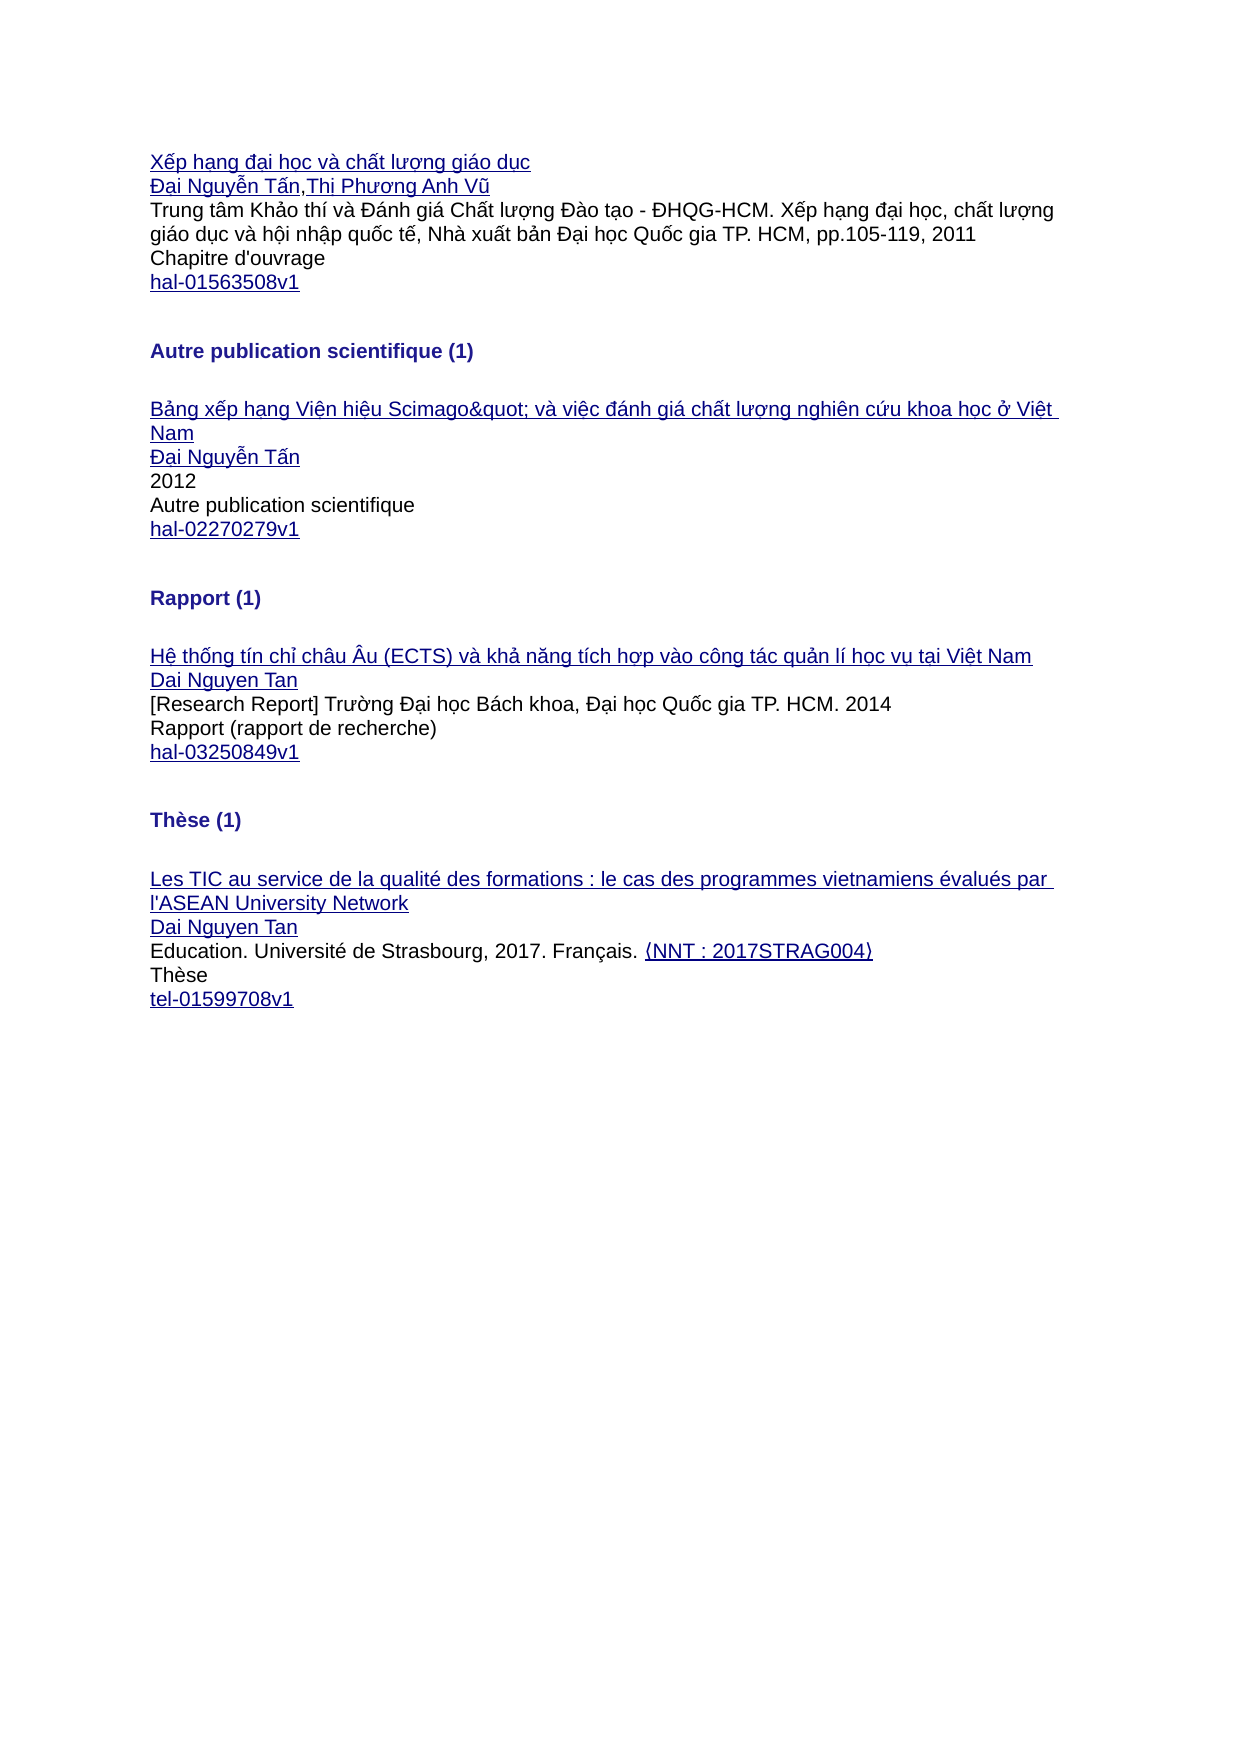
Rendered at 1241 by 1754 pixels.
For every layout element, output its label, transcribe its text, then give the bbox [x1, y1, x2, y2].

table_header Bảng xếp hạng Viện hiệu Scimago&quot; và việc đánh giá chất lượng nghiên cứu khoa học ở Việt Nam Đại Nguyễn Tấn 2012 Autre publication scientifique hal-02270279v1 [150, 397, 1090, 541]
subtitle Thèse (1) [150, 808, 1090, 832]
subtitle Autre publication scientifique (1) [150, 338, 1090, 362]
table_header Les TIC au service de la qualité des formations : le cas des programmes vietnamiens évalués par l'ASEAN University Network Dai Nguyen Tan Education. Université de Strasbourg, 2017. Français. ⟨NNT : 2017STRAG004⟩ Thèse tel-01599708v1 [150, 867, 1090, 1010]
table_header Xếp hạng đại học và chất lượng giáo dục Đại Nguyễn Tấn,Thị Phương Anh Vũ Trung tâm Khảo thí và Đánh giá Chất lượng Đào tạo - ĐHQG-HCM. Xếp hạng đại học, chất lượng giáo dục và hội nhập quốc tế, Nhà xuất bản Đại học Quốc gia TP. HCM, pp.105-119, 2011 Chapitre d'ouvrage hal-01563508v1 [150, 150, 1090, 294]
table_header Hệ thống tín chỉ châu Âu (ECTS) và khả năng tích hợp vào công tác quản lí học vụ tại Việt Nam Dai Nguyen Tan [Research Report] Trường Đại học Bách khoa, Đại học Quốc gia TP. HCM. 2014 Rapport (rapport de recherche) hal-03250849v1 [150, 644, 1090, 763]
subtitle Rapport (1) [150, 585, 1090, 609]
